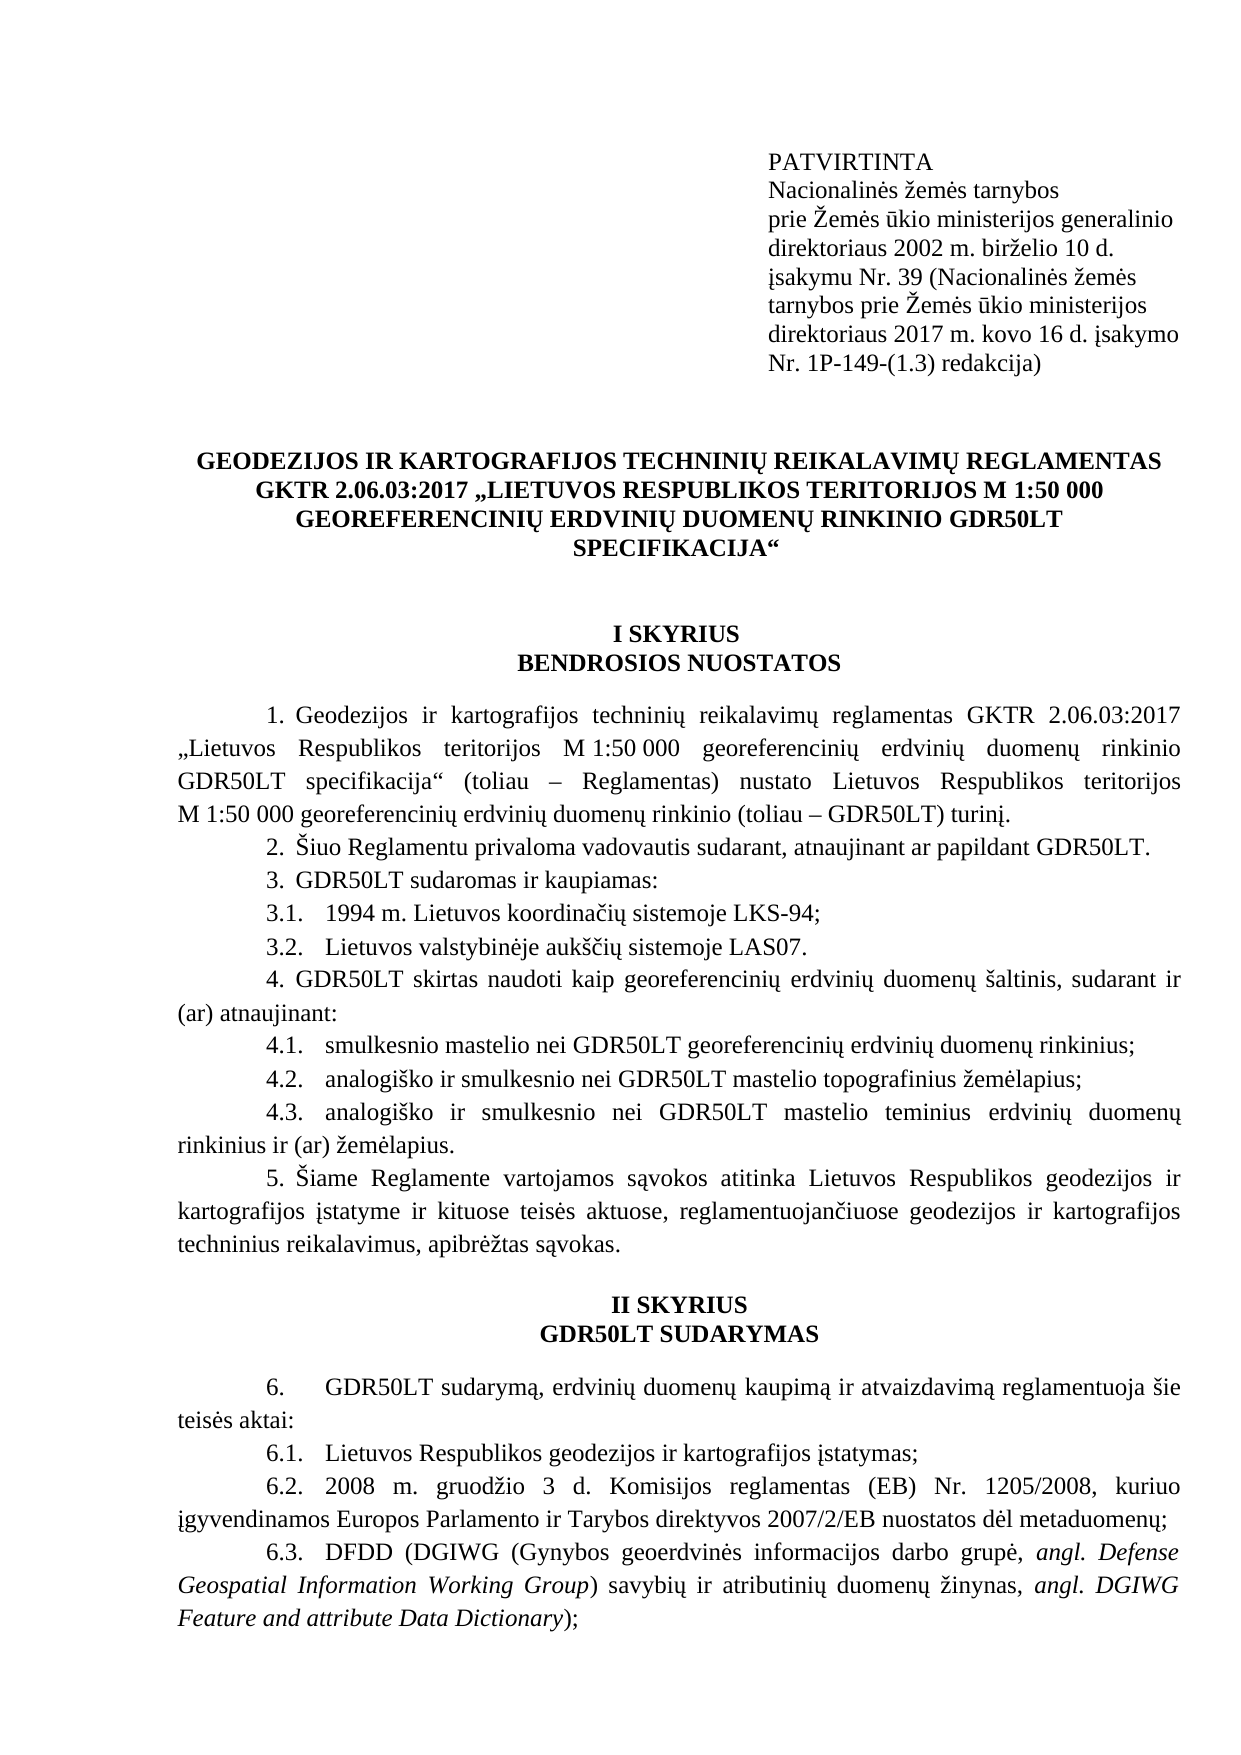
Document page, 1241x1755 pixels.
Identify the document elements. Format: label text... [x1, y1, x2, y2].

text specifikacija“ [177, 533, 1181, 561]
text 6.1. Lietuvos Respublikos geodezijos ir kartografijos įstatymas; [177, 1438, 1181, 1467]
text prie Žemės ūkio ministerijos generalinio direktoriaus 2002 m. birželio 10 d. įsakymu Nr. 39 (Nacionalinės žemės tarnybos prie Žemės ūkio ministerijos direktoriaus 2017 m. kovo 16 d. įsakymo Nr. 1P-149-(1.3) redakcija) [768, 204, 1181, 377]
text PATVIRTINTA [768, 147, 1181, 176]
text GDR50LT SUDARYMAS [177, 1319, 1181, 1348]
text 4. GDR50LT skirtas naudoti kaip georeferencinių erdvinių duomenų šaltinis, sudarant ir (ar) atnaujinant: [177, 964, 1181, 1026]
text II SKYRIUS [177, 1291, 1181, 1319]
text 2. Šiuo Reglamentu privaloma vadovautis sudarant, atnaujinant ar papildant GDR50LT. [177, 832, 1181, 861]
text 5. Šiame Reglamente vartojamos sąvokos atitinka Lietuvos Respublikos geodezijos ir kartografijos įstatyme ir kituose teisės aktuose, reglamentuojančiuose geodezijos ir kartografijos techninius reikalavimus, apibrėžtas sąvokas. [177, 1163, 1181, 1257]
text 4.1. smulkesnio mastelio nei GDR50LT georeferencinių erdvinių duomenų rinkinius; [177, 1031, 1181, 1059]
text 3.1. 1994 m. Lietuvos koordinačių sistemoje LKS-94; [177, 898, 1181, 927]
text 1. Geodezijos ir kartografijos techninių reikalavimų reglamentas GKTR 2.06.03:2017 „Lietuvos Respublikos teritorijos M 1:50 000 georeferencinių erdvinių duomenų rinkinio GDR50LT specifikacija“ (toliau – Reglamentas) nustato Lietuvos Respublikos teritorijos M 1:50 000 georeferencinių erdvinių duomenų rinkinio (toliau – GDR50LT) turinį. [177, 700, 1181, 828]
text GEODEZIJOS IR KARTOGRAFIJOS techninių reikalavimų REGLAMENTAS GKTR 2.06.03:2017 „Lietuvos Respublikos teritorijos M 1:50 000 georeferencinių erdvinių duomenų rinkinio GDR50LT [177, 446, 1181, 533]
text 4.2. analogiško ir smulkesnio nei GDR50LT mastelio topografinius žemėlapius; [177, 1064, 1181, 1092]
text Nacionalinės žemės tarnybos [768, 176, 1181, 204]
text 6.3. DFDD (DGIWG (Gynybos geoerdvinės informacijos darbo grupė, angl. Defense Geospatial Information Working Group) savybių ir atributinių duomenų žinynas, angl. DGIWG Feature and attribute Data Dictionary); [177, 1537, 1181, 1632]
text 3.2. Lietuvos valstybinėje aukščių sistemoje LAS07. [177, 932, 1181, 960]
text 6.2. 2008 m. gruodžio 3 d. Komisijos reglamentas (EB) Nr. 1205/2008, kuriuo įgyvendinamos Europos Parlamento ir Tarybos direktyvos 2007/2/EB nuostatos dėl metaduomenų; [177, 1471, 1181, 1533]
text 6. GDR50LT sudarymą, erdvinių duomenų kaupimą ir atvaizdavimą reglamentuoja šie teisės aktai: [177, 1372, 1181, 1434]
text 3. GDR50LT sudaromas ir kaupiamas: [177, 866, 1181, 894]
text bendrosios nuostatos [177, 648, 1181, 676]
text I sKYRIUS [177, 619, 1181, 648]
text 4.3. analogiško ir smulkesnio nei GDR50LT mastelio teminius erdvinių duomenų rinkinius ir (ar) žemėlapius. [177, 1097, 1181, 1158]
